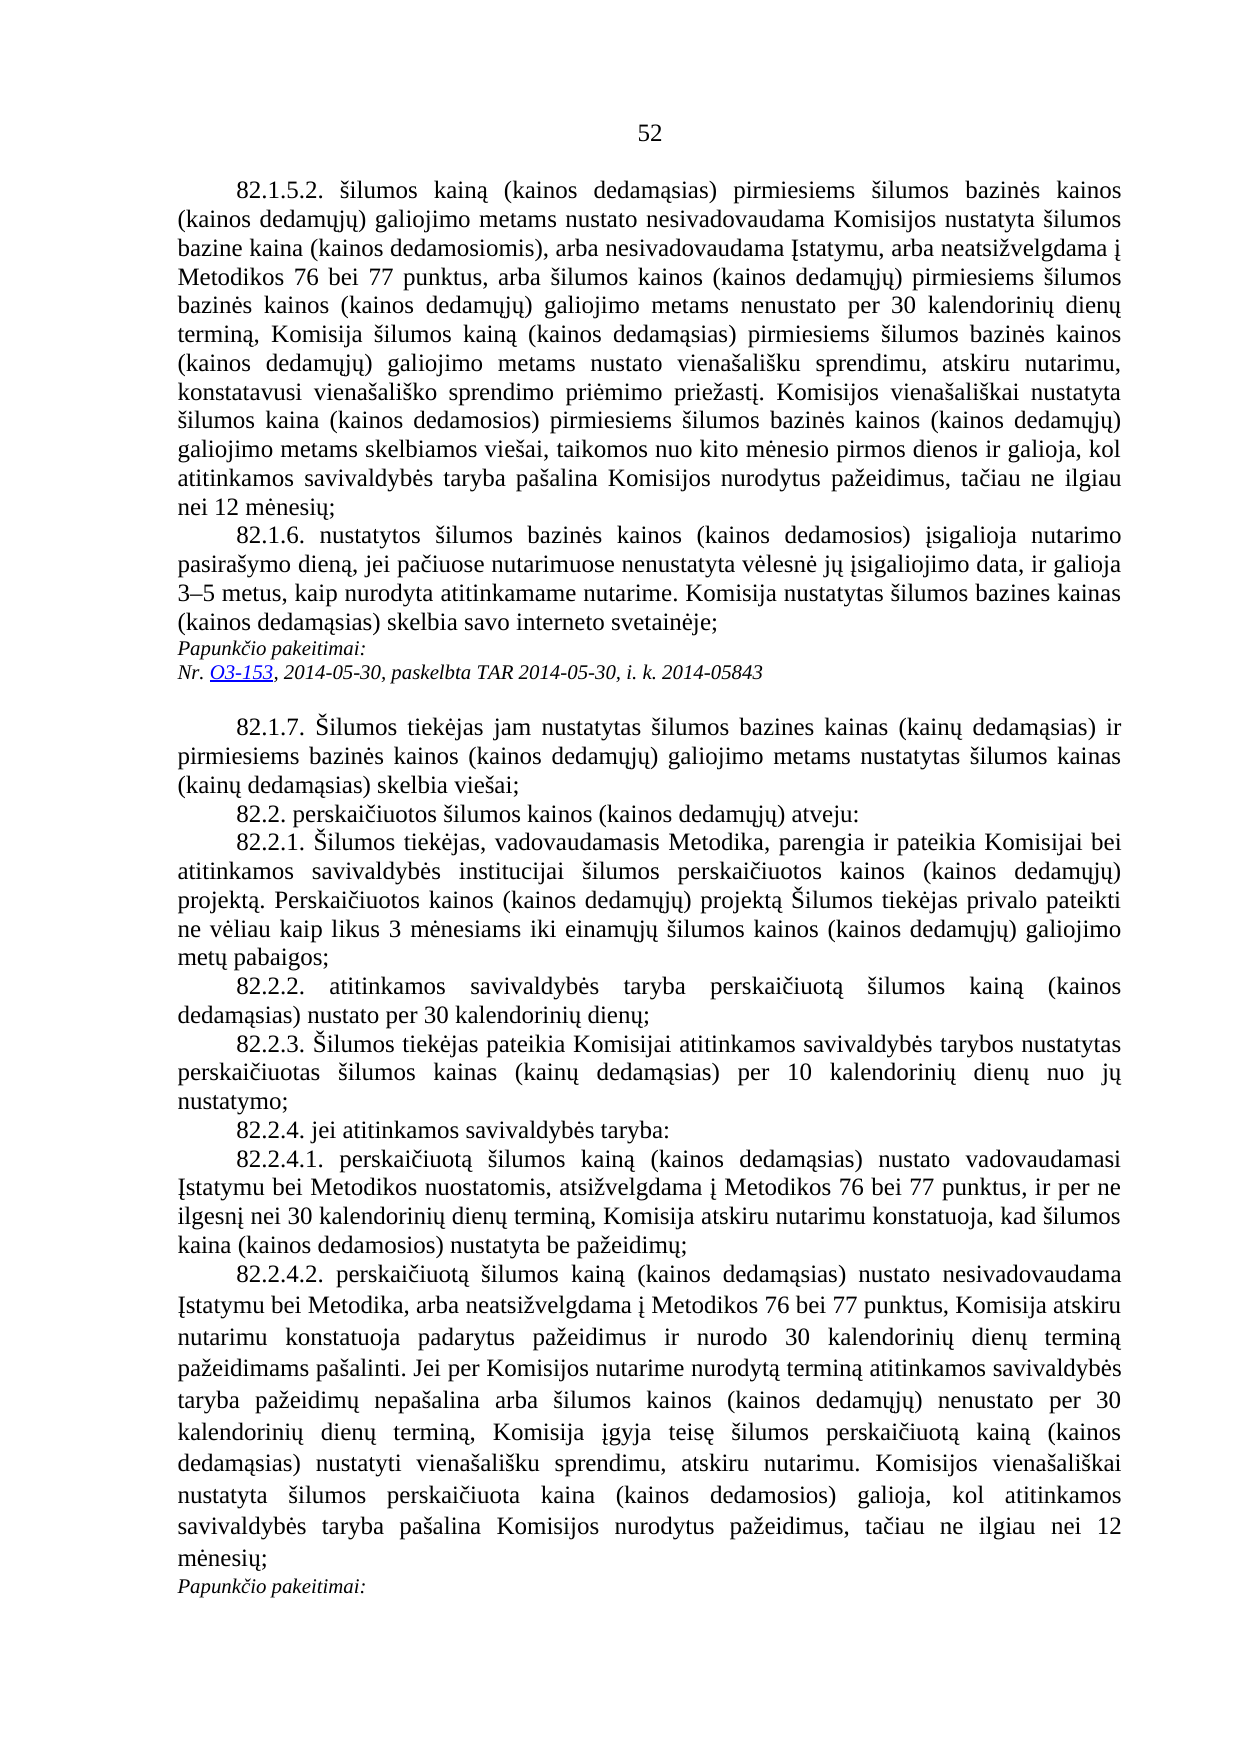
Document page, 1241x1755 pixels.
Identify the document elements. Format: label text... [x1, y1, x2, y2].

text 82.2.4.1. perskaičiuotą šilumos kainą (kainos dedamąsias) nustato vadovaudamasi Įstatymu bei Metodikos nuostatomis, atsižvelgdama į Metodikos 76 bei 77 punktus, ir per ne ilgesnį nei 30 kalendorinių dienų terminą, Komisija atskiru nutarimu konstatuoja, kad šilumos kaina (kainos dedamosios) nustatyta be pažeidimų; [177, 1144, 1122, 1259]
text 82.2.3. Šilumos tiekėjas pateikia Komisijai atitinkamos savivaldybės tarybos nustatytas perskaičiuotas šilumos kainas (kainų dedamąsias) per 10 kalendorinių dienų nuo jų nustatymo; [177, 1029, 1122, 1115]
text 82.2.1. Šilumos tiekėjas, vadovaudamasis Metodika, parengia ir pateikia Komisijai bei atitinkamos savivaldybės institucijai šilumos perskaičiuotos kainos (kainos dedamųjų) projektą. Perskaičiuotos kainos (kainos dedamųjų) projektą Šilumos tiekėjas privalo pateikti ne vėliau kaip likus 3 mėnesiams iki einamųjų šilumos kainos (kainos dedamųjų) galiojimo metų pabaigos; [177, 827, 1122, 971]
text 82.2.2. atitinkamos savivaldybės taryba perskaičiuotą šilumos kainą (kainos dedamąsias) nustato per 30 kalendorinių dienų; [177, 971, 1122, 1029]
text 82.2.4. jei atitinkamos savivaldybės taryba: [177, 1115, 1122, 1144]
text 82.2.4.2. perskaičiuotą šilumos kainą (kainos dedamąsias) nustato nesivadovaudama Įstatymu bei Metodika, arba neatsižvelgdama į Metodikos 76 bei 77 punktus, Komisija atskiru nutarimu konstatuoja padarytus pažeidimus ir nurodo 30 kalendorinių dienų terminą pažeidimams pašalinti. Jei per Komisijos nutarime nurodytą terminą atitinkamos savivaldybės taryba pažeidimų nepašalina arba šilumos kainos (kainos dedamųjų) nenustato per 30 kalendorinių dienų terminą, Komisija įgyja teisę šilumos perskaičiuotą kainą (kainos dedamąsias) nustatyti vienašališku sprendimu, atskiru nutarimu. Komisijos vienašališkai nustatyta šilumos perskaičiuota kaina (kainos dedamosios) galioja, kol atitinkamos savivaldybės taryba pašalina Komisijos nurodytus pažeidimus, tačiau ne ilgiau nei 12 mėnesių; [177, 1259, 1122, 1572]
text 82.1.7. Šilumos tiekėjas jam nustatytas šilumos bazines kainas (kainų dedamąsias) ir pirmiesiems bazinės kainos (kainos dedamųjų) galiojimo metams nustatytas šilumos kainas (kainų dedamąsias) skelbia viešai; [177, 712, 1122, 799]
text Nr. O3-153, 2014-05-30, paskelbta TAR 2014-05-30, i. k. 2014-05843 [177, 660, 1122, 684]
text 82.1.6. nustatytos šilumos bazinės kainos (kainos dedamosios) įsigalioja nutarimo pasirašymo dieną, jei pačiuose nutarimuose nenustatyta vėlesnė jų įsigaliojimo data, ir galioja 3–5 metus, kaip nurodyta atitinkamame nutarime. Komisija nustatytas šilumos bazines kainas (kainos dedamąsias) skelbia savo interneto svetainėje; [177, 521, 1122, 636]
text Papunkčio pakeitimai: [177, 636, 1122, 660]
text Papunkčio pakeitimai: [177, 1574, 1122, 1598]
text 82.2. perskaičiuotos šilumos kainos (kainos dedamųjų) atveju: [177, 799, 1122, 827]
text 82.1.5.2. šilumos kainą (kainos dedamąsias) pirmiesiems šilumos bazinės kainos (kainos dedamųjų) galiojimo metams nustato nesivadovaudama Komisijos nustatyta šilumos bazine kaina (kainos dedamosiomis), arba nesivadovaudama Įstatymu, arba neatsižvelgdama į Metodikos 76 bei 77 punktus, arba šilumos kainos (kainos dedamųjų) pirmiesiems šilumos bazinės kainos (kainos dedamųjų) galiojimo metams nenustato per 30 kalendorinių dienų terminą, Komisija šilumos kainą (kainos dedamąsias) pirmiesiems šilumos bazinės kainos (kainos dedamųjų) galiojimo metams nustato vienašališku sprendimu, atskiru nutarimu, konstatavusi vienašališko sprendimo priėmimo priežastį. Komisijos vienašališkai nustatyta šilumos kaina (kainos dedamosios) pirmiesiems šilumos bazinės kainos (kainos dedamųjų) galiojimo metams skelbiamos viešai, taikomos nuo kito mėnesio pirmos dienos ir galioja, kol atitinkamos savivaldybės taryba pašalina Komisijos nurodytus pažeidimus, tačiau ne ilgiau nei 12 mėnesių; [177, 176, 1122, 521]
